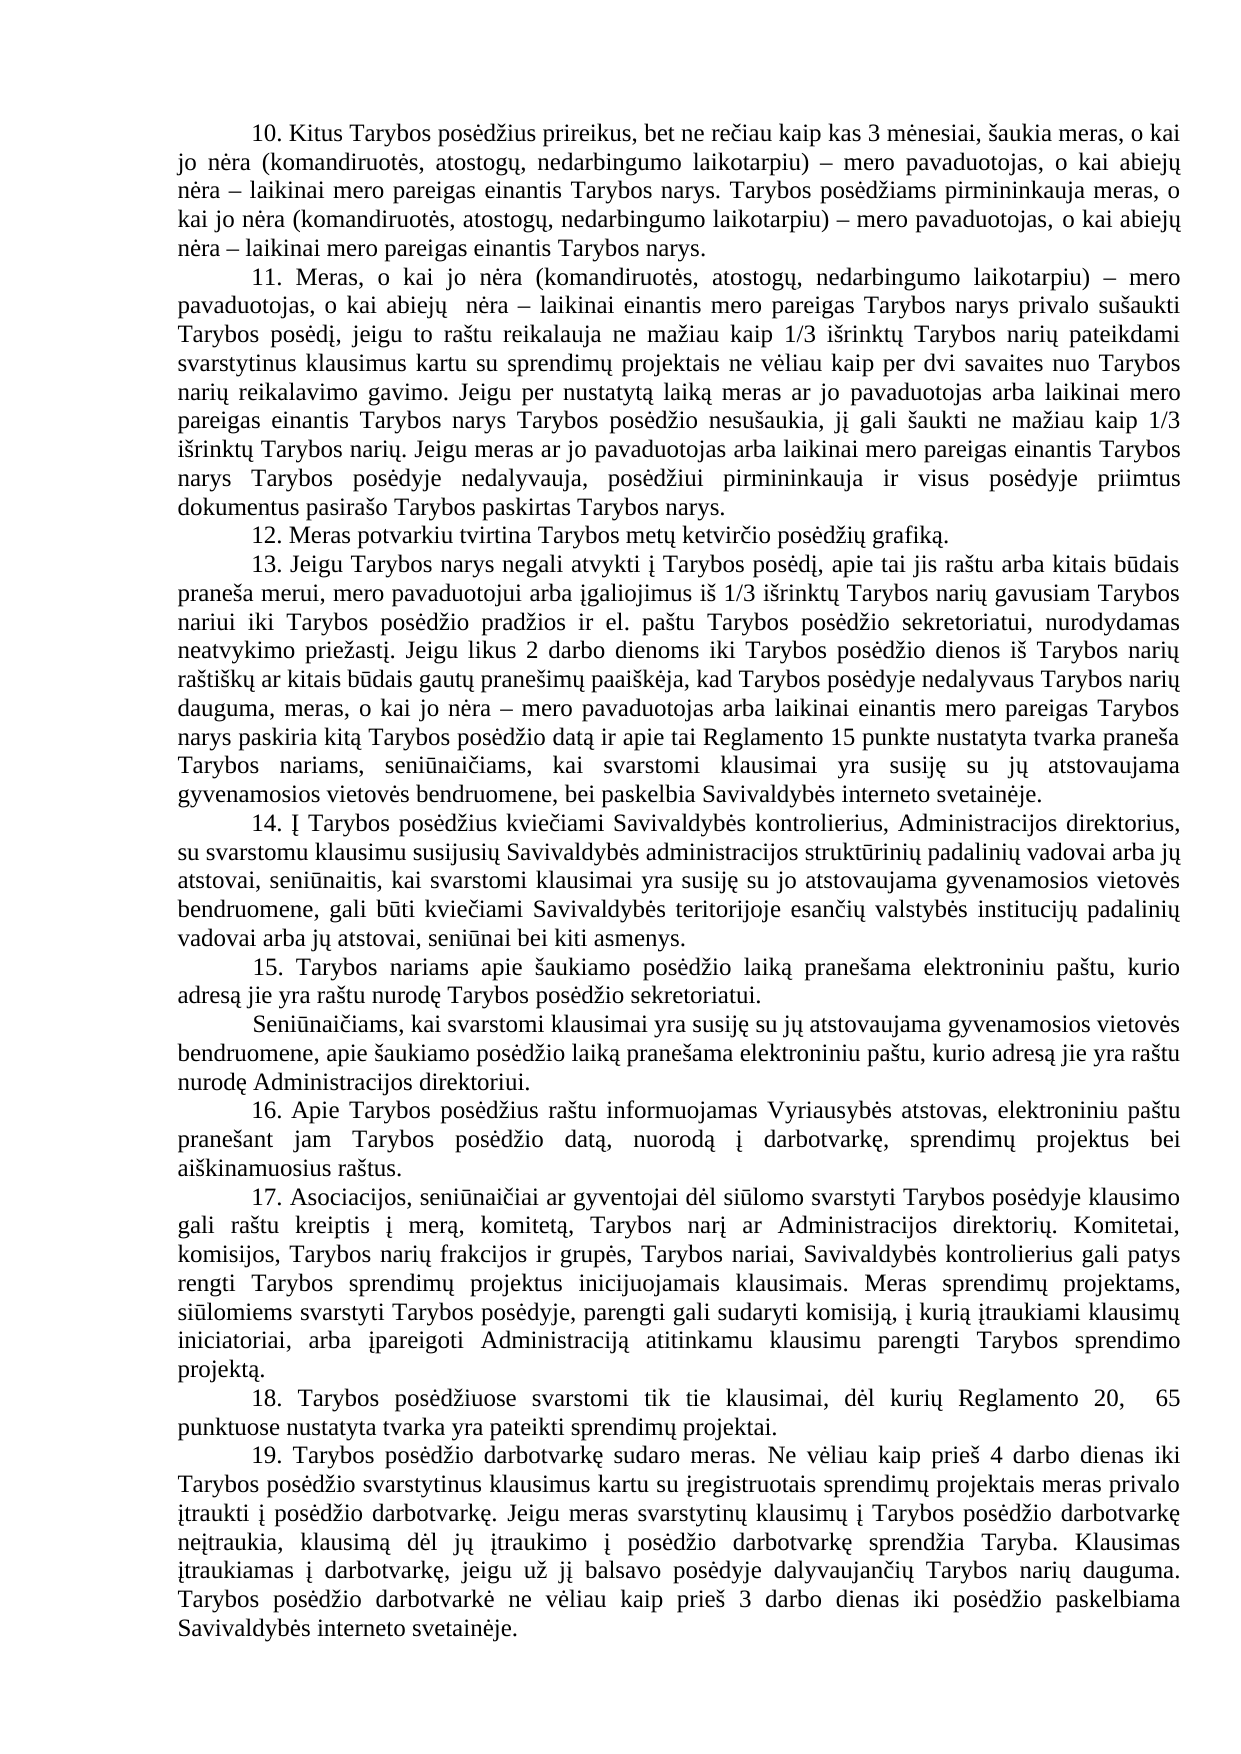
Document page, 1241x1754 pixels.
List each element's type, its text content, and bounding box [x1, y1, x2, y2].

text 14. Į Tarybos posėdžius kviečiami Savivaldybės kontrolierius, Administracijos direktorius, su svarstomu klausimu susijusių Savivaldybės administracijos struktūrinių padalinių vadovai arba jų atstovai, seniūnaitis, kai svarstomi klausimai yra susiję su jo atstovaujama gyvenamosios vietovės bendruomene, gali būti kviečiami Savivaldybės teritorijoje esančių valstybės institucijų padalinių vadovai arba jų atstovai, seniūnai bei kiti asmenys. [177, 808, 1181, 952]
text 10. Kitus Tarybos posėdžius prireikus, bet ne rečiau kaip kas 3 mėnesiai, šaukia meras, o kai jo nėra (komandiruotės, atostogų, nedarbingumo laikotarpiu) – mero pavaduotojas, o kai abiejų nėra – laikinai mero pareigas einantis Tarybos narys. Tarybos posėdžiams pirmininkauja meras, o kai jo nėra (komandiruotės, atostogų, nedarbingumo laikotarpiu) – mero pavaduotojas, o kai abiejų nėra – laikinai mero pareigas einantis Tarybos narys. [177, 118, 1181, 262]
text 13. Jeigu Tarybos narys negali atvykti į Tarybos posėdį, apie tai jis raštu arba kitais būdais praneša merui, mero pavaduotojui arba įgaliojimus iš 1/3 išrinktų Tarybos narių gavusiam Tarybos nariui iki Tarybos posėdžio pradžios ir el. paštu Tarybos posėdžio sekretoriatui, nurodydamas neatvykimo priežastį. Jeigu likus 2 darbo dienoms iki Tarybos posėdžio dienos iš Tarybos narių raštiškų ar kitais būdais gautų pranešimų paaiškėja, kad Tarybos posėdyje nedalyvaus Tarybos narių dauguma, meras, o kai jo nėra – mero pavaduotojas arba laikinai einantis mero pareigas Tarybos narys paskiria kitą Tarybos posėdžio datą ir apie tai Reglamento 15 punkte nustatyta tvarka praneša Tarybos nariams, seniūnaičiams, kai svarstomi klausimai yra susiję su jų atstovaujama gyvenamosios vietovės bendruomene, bei paskelbia Savivaldybės interneto svetainėje. [177, 549, 1181, 808]
text 11. Meras, o kai jo nėra (komandiruotės, atostogų, nedarbingumo laikotarpiu) – mero pavaduotojas, o kai abiejų nėra – laikinai einantis mero pareigas Tarybos narys privalo sušaukti Tarybos posėdį, jeigu to raštu reikalauja ne mažiau kaip 1/3 išrinktų Tarybos narių pateikdami svarstytinus klausimus kartu su sprendimų projektais ne vėliau kaip per dvi savaites nuo Tarybos narių reikalavimo gavimo. Jeigu per nustatytą laiką meras ar jo pavaduotojas arba laikinai mero pareigas einantis Tarybos narys Tarybos posėdžio nesušaukia, jį gali šaukti ne mažiau kaip 1/3 išrinktų Tarybos narių. Jeigu meras ar jo pavaduotojas arba laikinai mero pareigas einantis Tarybos narys Tarybos posėdyje nedalyvauja, posėdžiui pirmininkauja ir visus posėdyje priimtus dokumentus pasirašo Tarybos paskirtas Tarybos narys. [177, 262, 1181, 521]
text 19. Tarybos posėdžio darbotvarkę sudaro meras. Ne vėliau kaip prieš 4 darbo dienas iki Tarybos posėdžio svarstytinus klausimus kartu su įregistruotais sprendimų projektais meras privalo įtraukti į posėdžio darbotvarkę. Jeigu meras svarstytinų klausimų į Tarybos posėdžio darbotvarkę neįtraukia, klausimą dėl jų įtraukimo į posėdžio darbotvarkę sprendžia Taryba. Klausimas įtraukiamas į darbotvarkę, jeigu už jį balsavo posėdyje dalyvaujančių Tarybos narių dauguma. Tarybos posėdžio darbotvarkė ne vėliau kaip prieš 3 darbo dienas iki posėdžio paskelbiama Savivaldybės interneto svetainėje. [177, 1441, 1181, 1642]
text 17. Asociacijos, seniūnaičiai ar gyventojai dėl siūlomo svarstyti Tarybos posėdyje klausimo gali raštu kreiptis į merą, komitetą, Tarybos narį ar Administracijos direktorių. Komitetai, komisijos, Tarybos narių frakcijos ir grupės, Tarybos nariai, Savivaldybės kontrolierius gali patys rengti Tarybos sprendimų projektus inicijuojamais klausimais. Meras sprendimų projektams, siūlomiems svarstyti Tarybos posėdyje, parengti gali sudaryti komisiją, į kurią įtraukiami klausimų iniciatoriai, arba įpareigoti Administraciją atitinkamu klausimu parengti Tarybos sprendimo projektą. [177, 1182, 1181, 1383]
text 12. Meras potvarkiu tvirtina Tarybos metų ketvirčio posėdžių grafiką. [177, 521, 1181, 549]
text 15. Tarybos nariams apie šaukiamo posėdžio laiką pranešama elektroniniu paštu, kurio adresą jie yra raštu nurodę Tarybos posėdžio sekretoriatui. [177, 952, 1181, 1009]
text 18. Tarybos posėdžiuose svarstomi tik tie klausimai, dėl kurių Reglamento 20, 65 punktuose nustatyta tvarka yra pateikti sprendimų projektai. [177, 1383, 1181, 1441]
text Seniūnaičiams, kai svarstomi klausimai yra susiję su jų atstovaujama gyvenamosios vietovės bendruomene, apie šaukiamo posėdžio laiką pranešama elektroniniu paštu, kurio adresą jie yra raštu nurodę Administracijos direktoriui. [177, 1009, 1181, 1096]
text 16. Apie Tarybos posėdžius raštu informuojamas Vyriausybės atstovas, elektroniniu paštu pranešant jam Tarybos posėdžio datą, nuorodą į darbotvarkę, sprendimų projektus bei aiškinamuosius raštus. [177, 1096, 1181, 1182]
